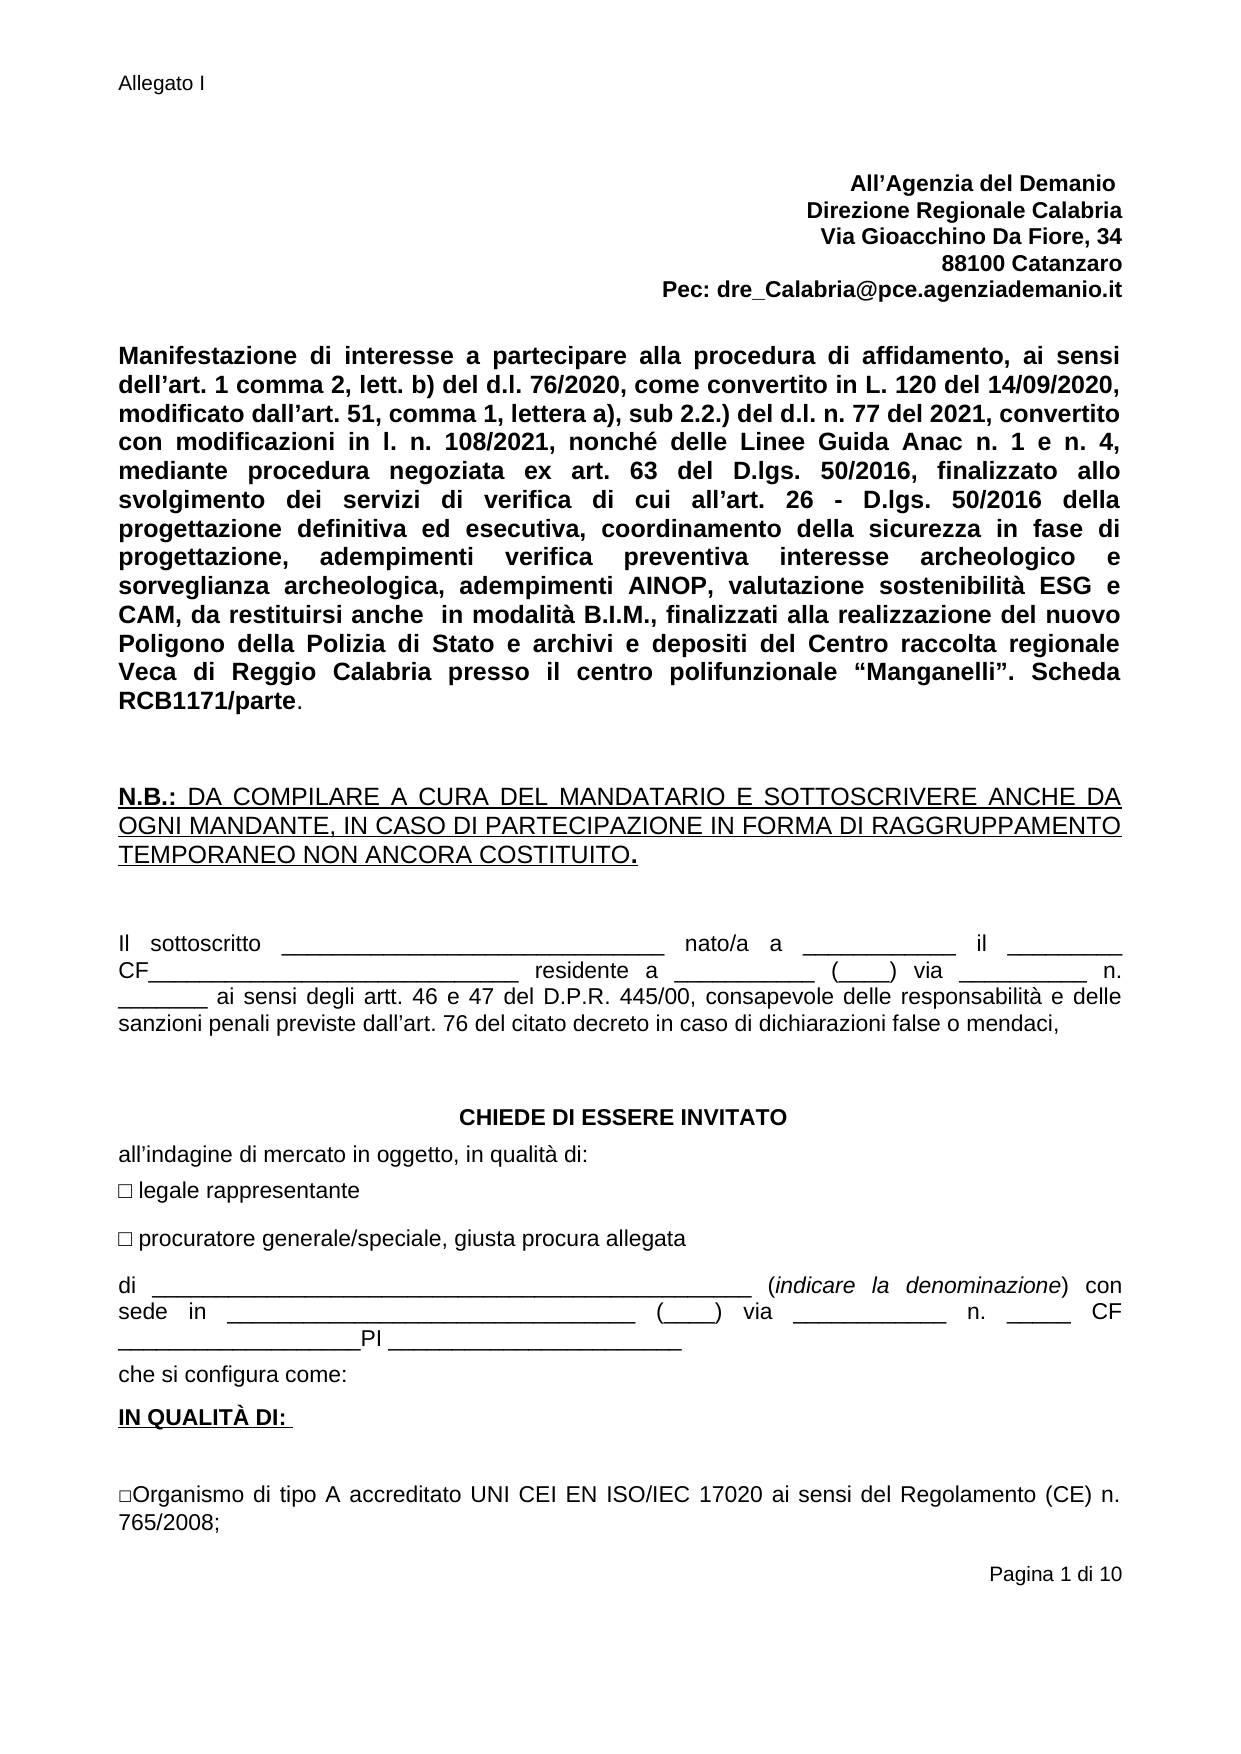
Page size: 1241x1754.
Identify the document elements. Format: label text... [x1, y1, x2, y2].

text □ legale rappresentante [118, 1177, 1122, 1204]
text Direzione Regionale Calabria [118, 197, 1122, 223]
text All’Agenzia del Demanio [118, 170, 1122, 197]
text Il sottoscritto ______________________________ nato/a a ____________ il _________ CF_____________________________ residente a ___________ (____) via __________ n. _______ ai sensi degli artt. 46 e 47 del D.P.R. 445/00, consapevole delle responsabilità e delle sanzioni penali previste dall’art. 76 del citato decreto in caso di dichiarazioni false o mendaci, [118, 930, 1122, 1036]
text CHIEDE DI ESSERE INVITATO [118, 1104, 1122, 1130]
text OGNI MANDANTE, IN CASO DI PARTECIPAZIONE IN FORMA DI RAGGRUPPAMENTO [118, 809, 1122, 836]
text 88100 Catanzaro [118, 249, 1122, 276]
text di _______________________________________________ (indicare la denominazione) con sede in ________________________________ (____) via ____________ n. _____ CF ___________________PI _______________________ [118, 1272, 1122, 1351]
text ☐Organismo di tipo A accreditato UNI CEI EN ISO/IEC 17020 ai sensi del Regolamento (CE) n. 765/2008; [118, 1477, 1122, 1535]
text che si configura come: [118, 1361, 1122, 1388]
text N.B.: DA COMPILARE A CURA DEL MANDATARIO E SOTTOSCRIVERE ANCHE DA [118, 782, 1122, 807]
text in qualità di: [118, 1404, 1122, 1430]
text Via Gioacchino Da Fiore, 34 [118, 223, 1122, 249]
text TEMPORANEO NON ANCORA COSTITUITO. [118, 837, 1122, 869]
text all’indagine di mercato in oggetto, in qualità di: [118, 1141, 1122, 1167]
text □ procuratore generale/speciale, giusta procura allegata [118, 1224, 1122, 1251]
text Manifestazione di interesse a partecipare alla procedura di affidamento, ai sensi dell’art. 1 comma 2, lett. b) del d.l. 76/2020, come convertito in L. 120 del 14/09/2020, modificato dall’art. 51, comma 1, lettera a), sub 2.2.) del d.l. n. 77 del 2021, convertito con modificazioni in l. n. 108/2021, nonché delle Linee Guida Anac n. 1 e n. 4, mediante procedura negoziata ex art. 63 del D.lgs. 50/2016, finalizzato allo svolgimento dei servizi di verifica di cui all’art. 26 - D.lgs. 50/2016 della progettazione definitiva ed esecutiva, coordinamento della sicurezza in fase di progettazione, adempimenti verifica preventiva interesse archeologico e sorveglianza archeologica, adempimenti AINOP, valutazione sostenibilità ESG e CAM, da restituirsi anche in modalità B.I.M., finalizzati alla realizzazione del nuovo Poligono della Polizia di Stato e archivi e depositi del Centro raccolta regionale Veca di Reggio Calabria presso il centro polifunzionale “Manganelli”. Scheda RCB1171/parte. [118, 341, 1122, 715]
text Pec: dre_Calabria@pce.agenziademanio.it [118, 276, 1122, 302]
